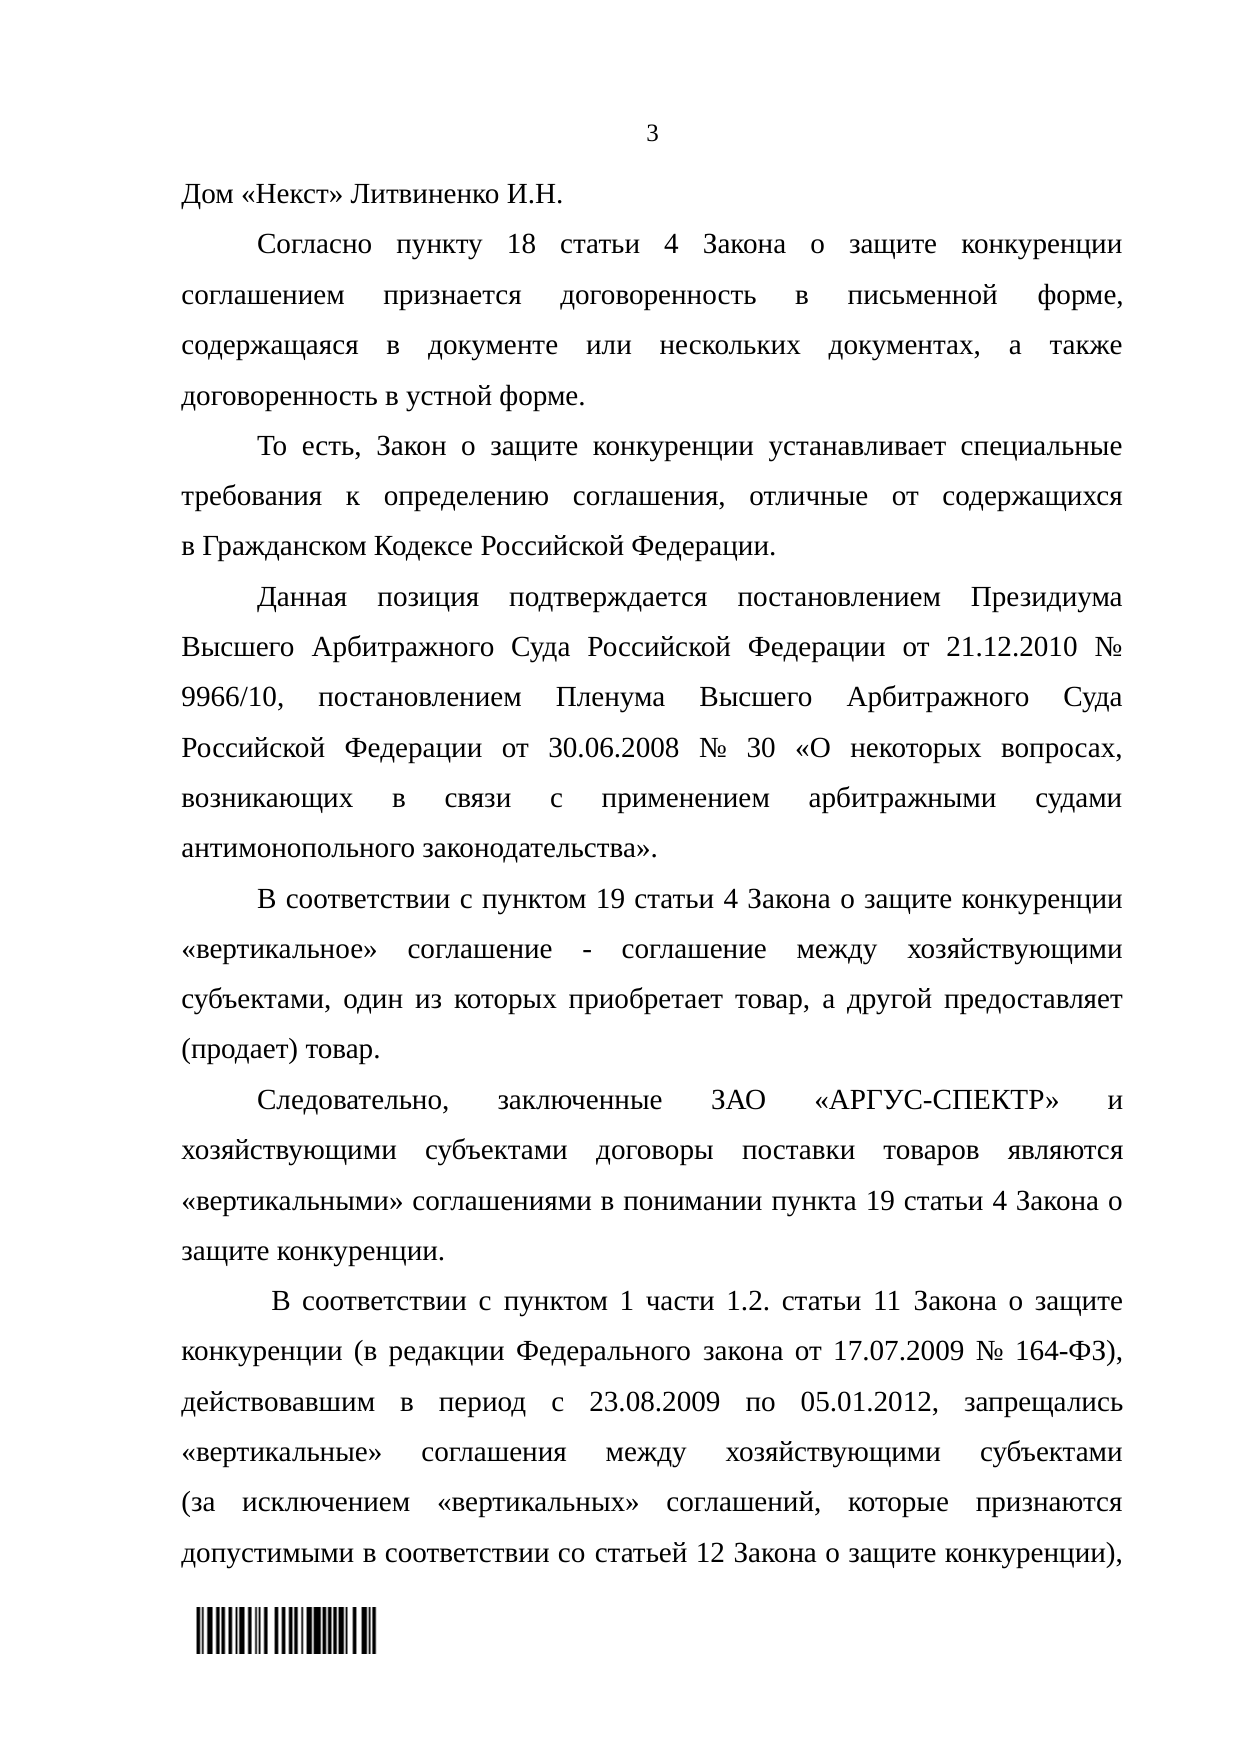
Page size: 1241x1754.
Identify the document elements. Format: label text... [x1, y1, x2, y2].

text Согласно пункту 18 статьи 4 Закона о защите конкуренции соглашением признается договоренность в письменной форме, содержащаяся в документе или нескольких документах, а также договоренность в устной форме. [181, 227, 1123, 411]
text В соответствии с пунктом 19 статьи 4 Закона о защите конкуренции «вертикальное» соглашение - соглашение между хозяйствующими субъектами, один из которых приобретает товар, а другой предоставляет (продает) товар. [181, 881, 1123, 1065]
text В соответствии с пунктом 1 части 1.2. статьи 11 Закона о защите конкуренции (в редакции Федерального закона от 17.07.2009 № 164-ФЗ), действовавшим в период с 23.08.2009 по 05.01.2012, запрещались «вертикальные» соглашения между хозяйствующими субъектами (за исключением «вертикальных» соглашений, которые признаются допустимыми в соответствии со статьей 12 Закона о защите конкуренции), [181, 1283, 1123, 1568]
text Следовательно, заключенные ЗАО «АРГУС-СПЕКТР» и хозяйствующими субъектами договоры поставки товаров являются «вертикальными» соглашениями в понимании пункта 19 статьи 4 Закона о защите конкуренции. [181, 1082, 1123, 1266]
picture [181, 1607, 394, 1654]
text Данная позиция подтверждается постановлением Президиума Высшего Арбитражного Суда Российской Федерации от 21.12.2010 № 9966/10, постановлением Пленума Высшего Арбитражного Суда Российской Федерации от 30.06.2008 № 30 «О некоторых вопросах, возникающих в связи с применением арбитражными судами антимонопольного законодательства». [181, 579, 1123, 864]
text То есть, Закон о защите конкуренции устанавливает специальные требования к определению соглашения, отличные от содержащихся в Гражданском Кодексе Российской Федерации. [181, 428, 1123, 562]
text Дом «Некст» Литвиненко И.Н. [181, 176, 1123, 210]
